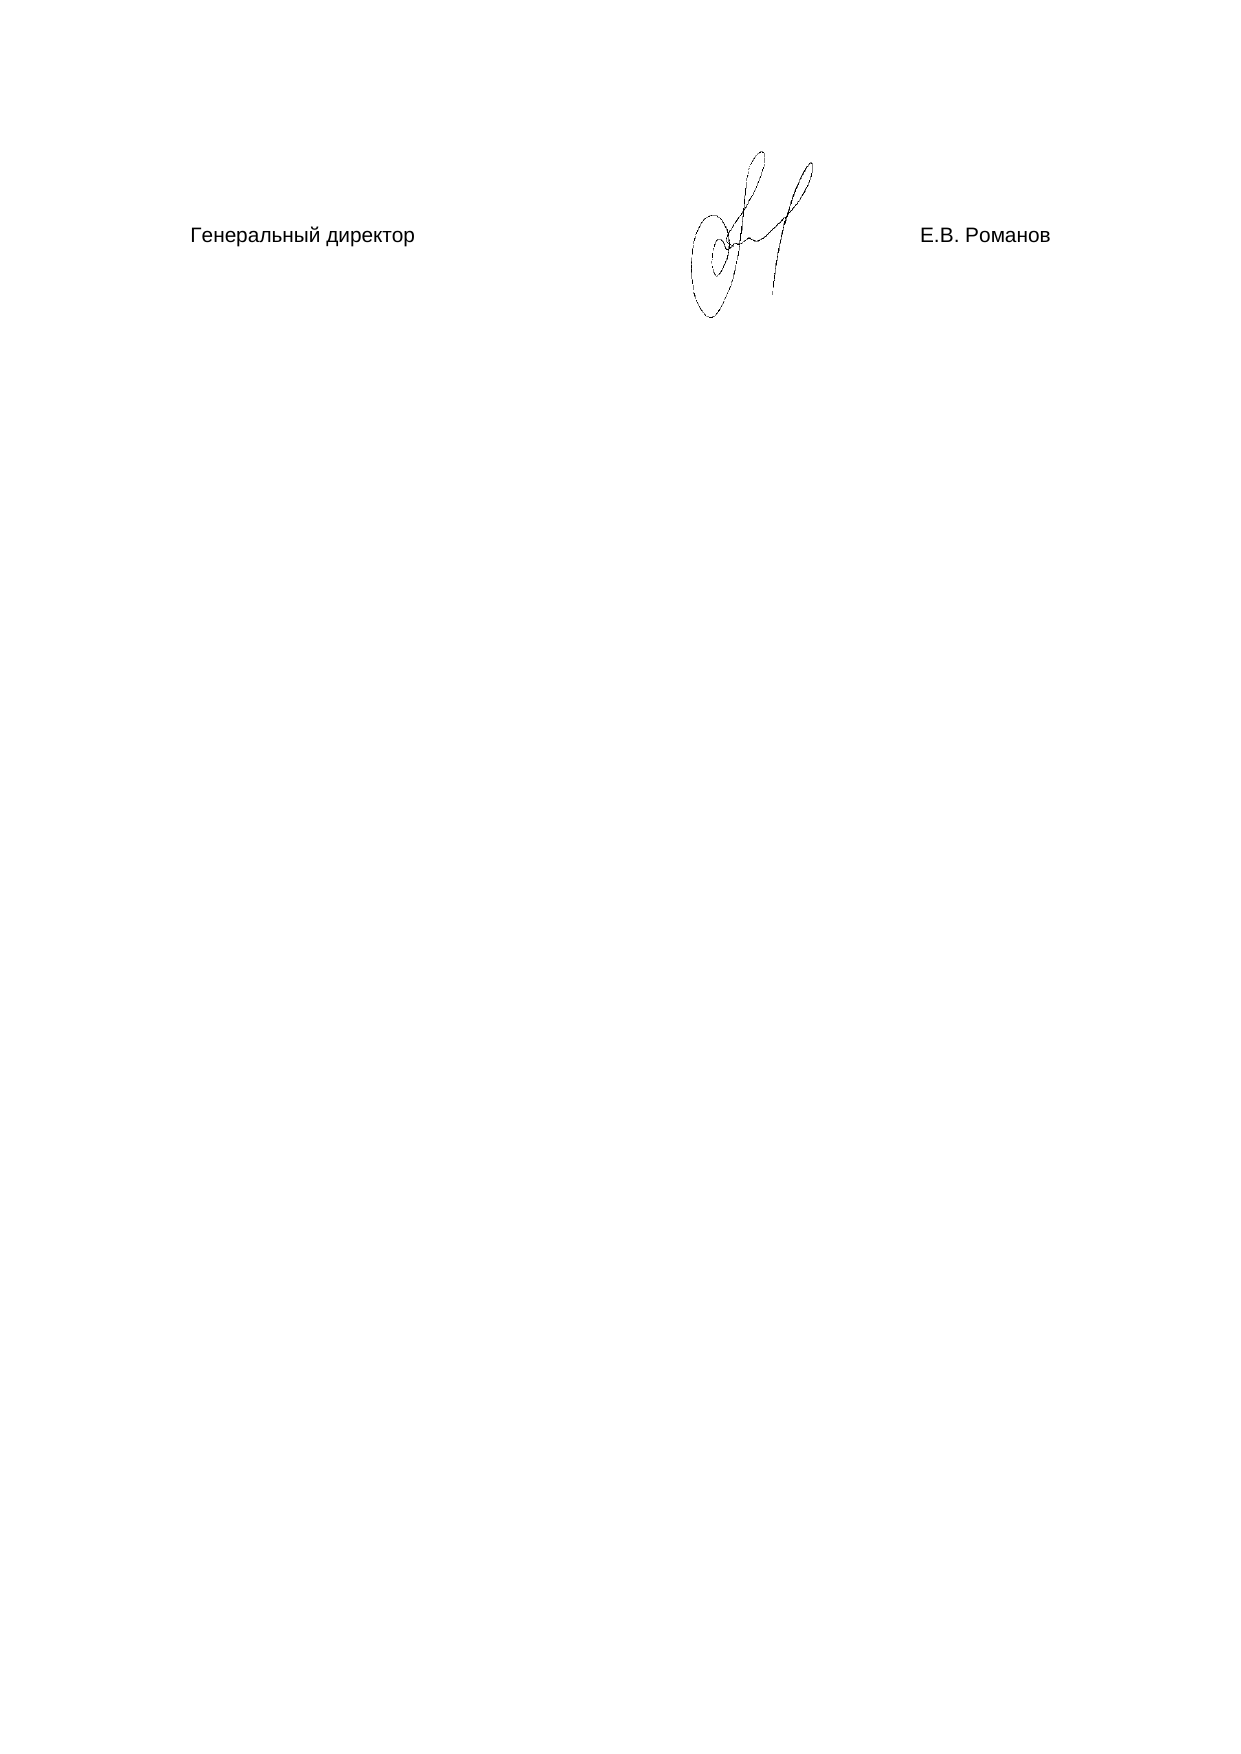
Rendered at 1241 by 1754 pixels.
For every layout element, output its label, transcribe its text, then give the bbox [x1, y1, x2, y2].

table_header Генеральный директор [187, 150, 476, 320]
table_header [476, 150, 685, 320]
table_header E.B. Романов [821, 150, 1053, 320]
